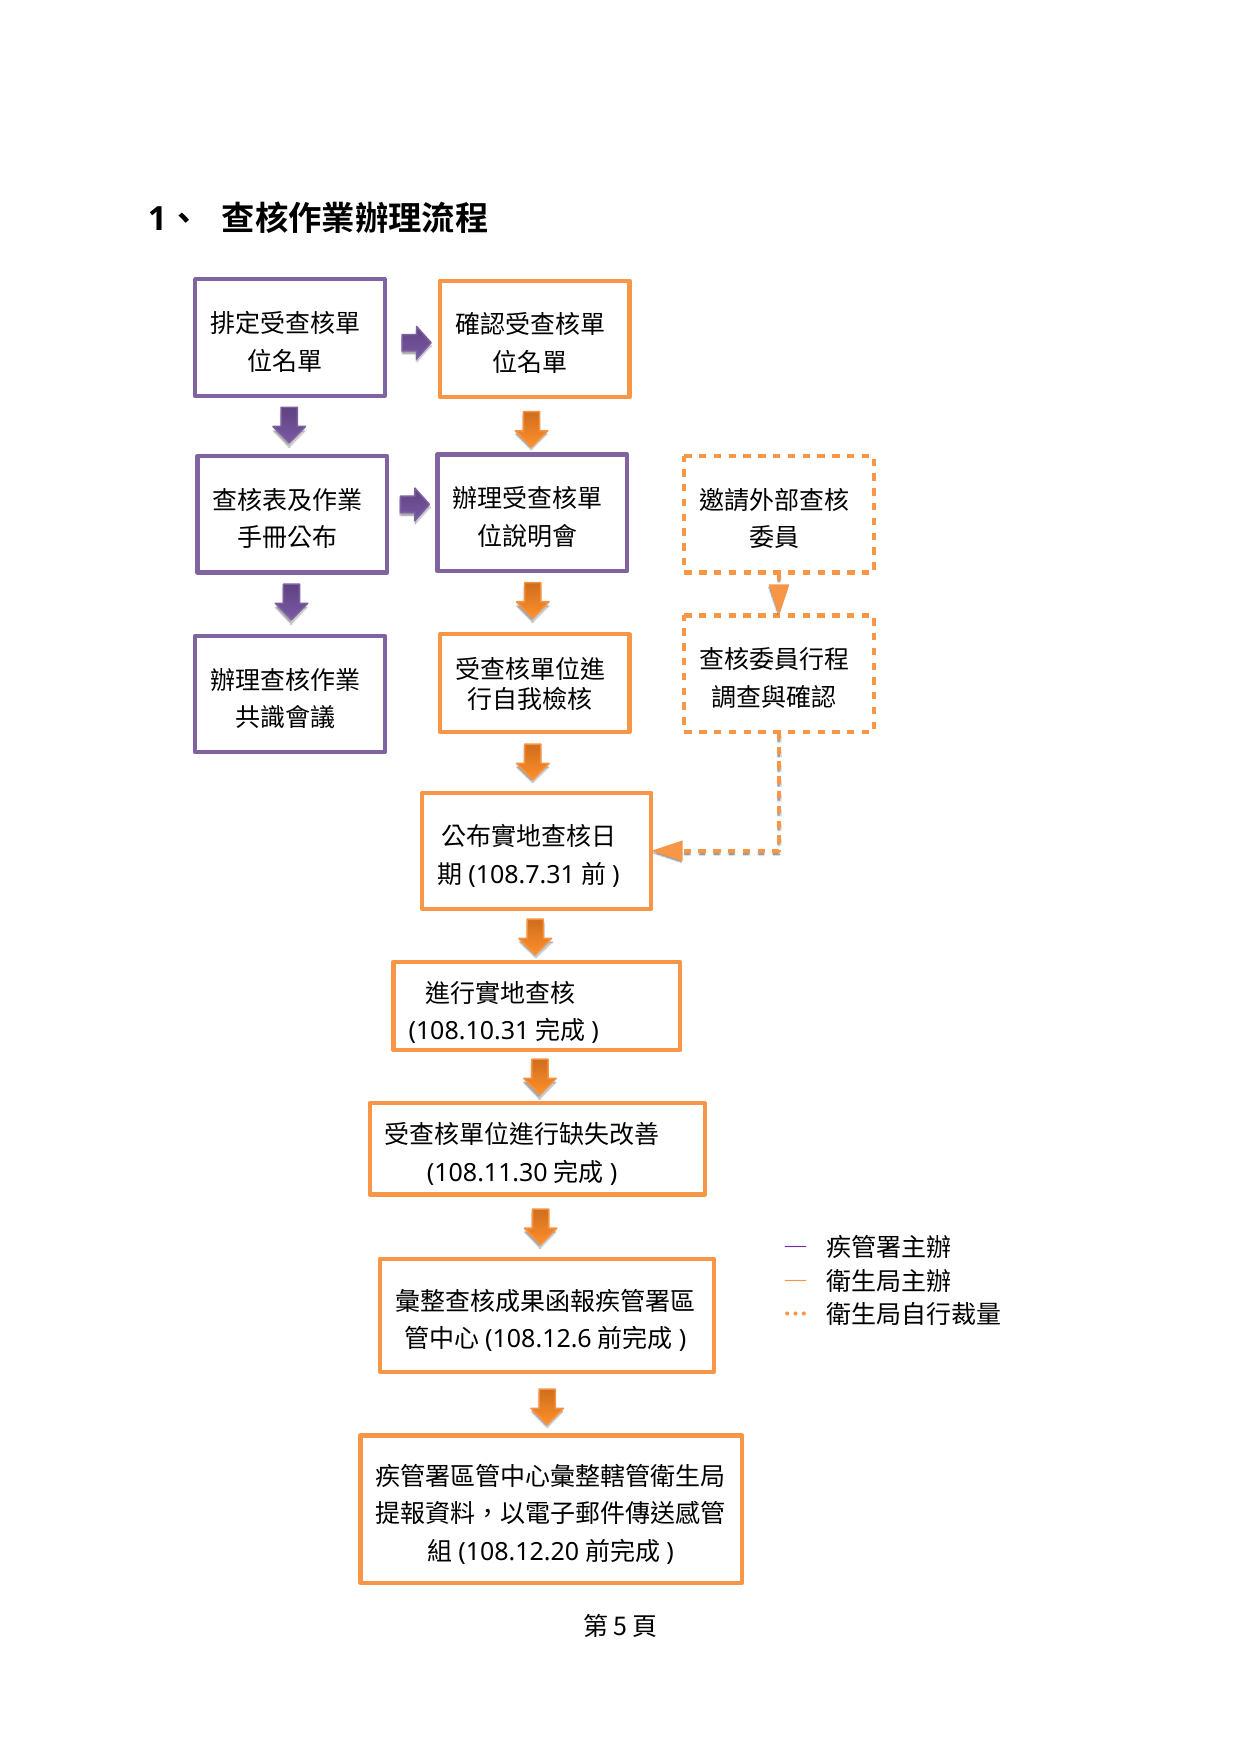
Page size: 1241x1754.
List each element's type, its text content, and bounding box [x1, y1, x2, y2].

list 查核作業辦理流程 [148, 187, 1092, 242]
